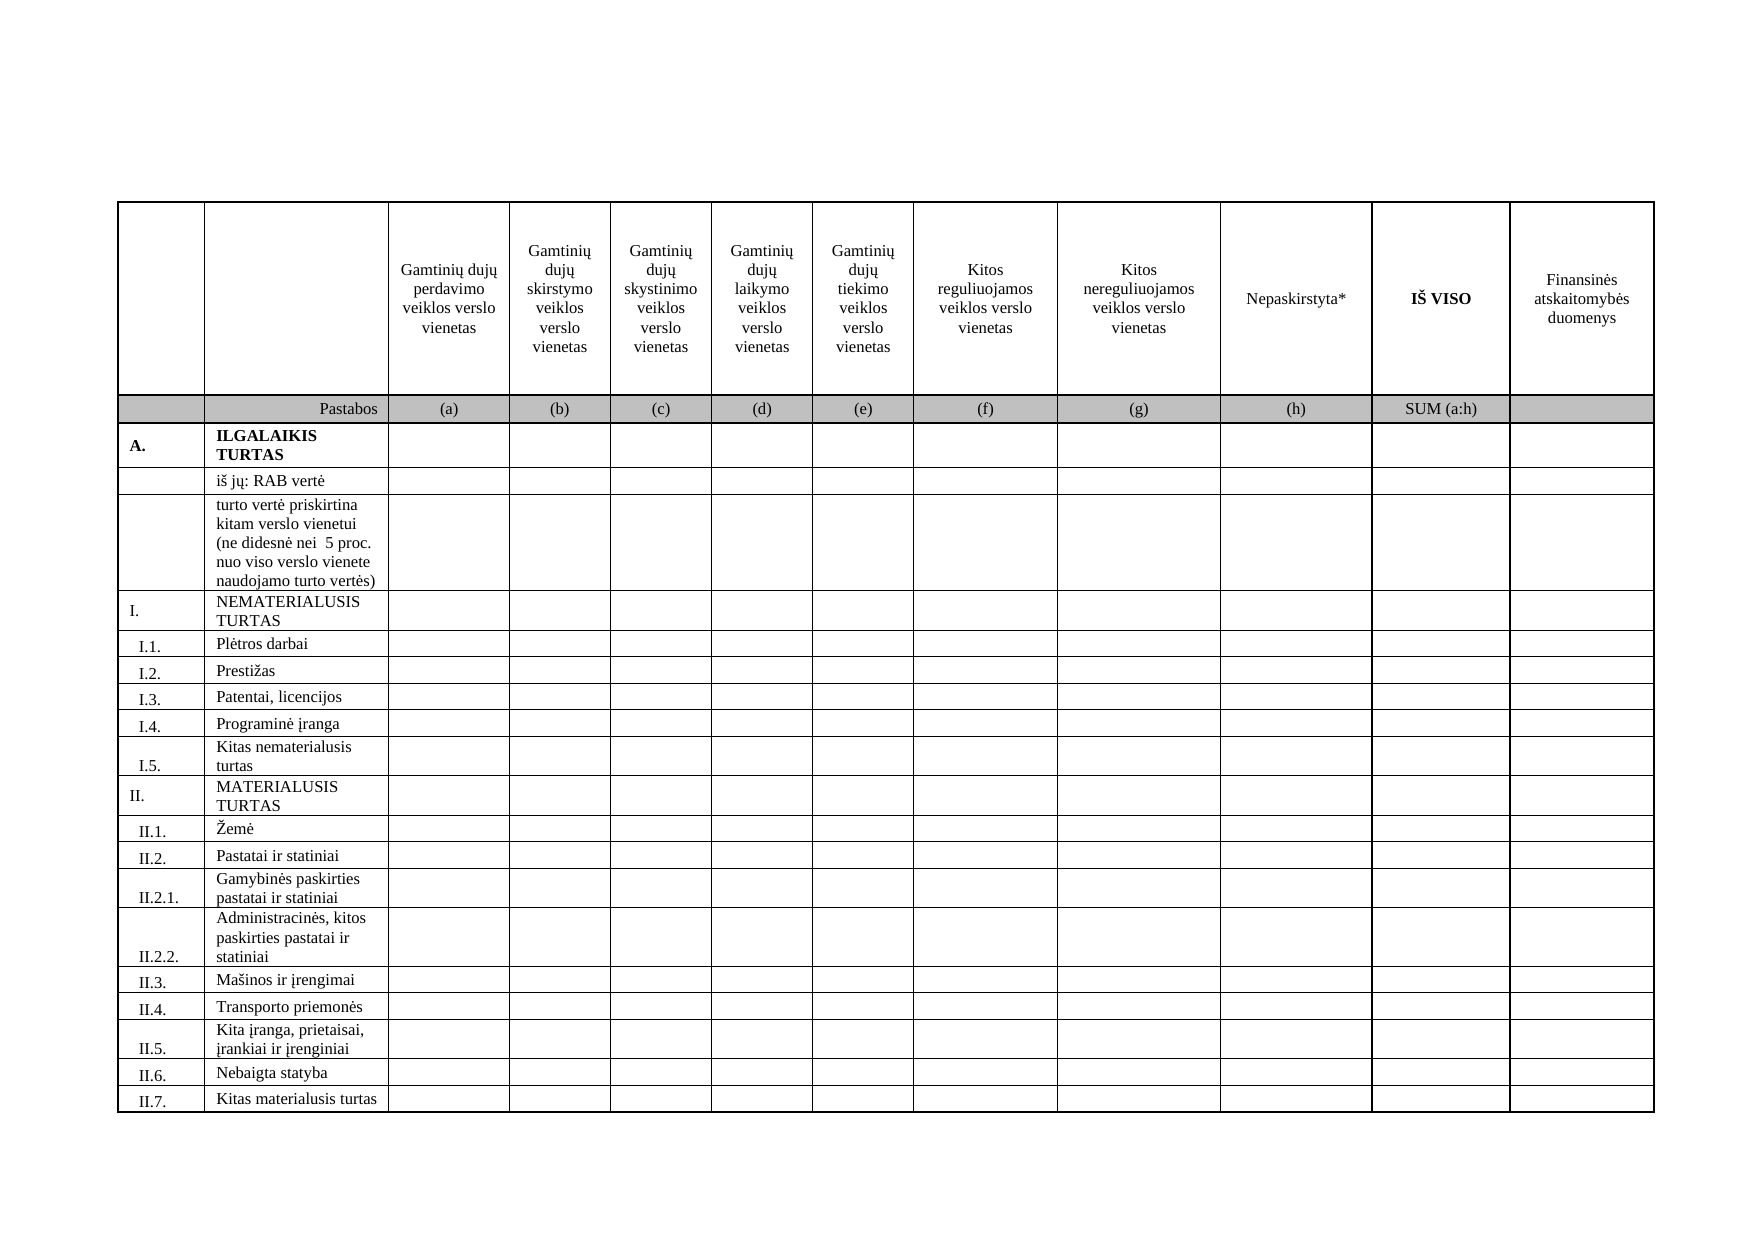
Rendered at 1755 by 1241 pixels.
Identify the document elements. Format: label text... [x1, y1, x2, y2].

table_cell Pastatai ir statiniai [205, 842, 388, 868]
table_cell [510, 710, 610, 736]
table_cell [1511, 710, 1653, 736]
table_cell (c) [611, 396, 711, 422]
table_cell [1373, 737, 1509, 775]
table_cell Kita įranga, prietaisai, įrankiai ir įrenginiai [205, 1020, 388, 1058]
table_header IŠ VISO [1373, 203, 1509, 393]
table_header Finansinės atskaitomybės duomenys [1511, 203, 1653, 393]
table_cell [712, 842, 812, 868]
table_cell [1058, 869, 1220, 907]
table_cell Plėtros darbai [205, 631, 388, 656]
table_cell [611, 737, 711, 775]
table_cell [1058, 468, 1220, 493]
table_cell [611, 776, 711, 815]
table_cell [611, 495, 711, 590]
table_cell [712, 737, 812, 775]
table_cell [1221, 657, 1371, 683]
table_header Nepaskirstyta* [1221, 203, 1371, 393]
table_cell [914, 1059, 1057, 1085]
table_cell [1058, 967, 1220, 992]
table_cell [1511, 657, 1653, 683]
table_cell MATERIALUSIS TURTAS [205, 776, 388, 815]
table_header Gamtinių dujų laikymo veiklos verslo vienetas [712, 203, 812, 393]
table_header Gamtinių dujų skystinimo veiklos verslo vienetas [611, 203, 711, 393]
table_cell [1058, 495, 1220, 590]
table_cell [712, 1059, 812, 1085]
table_cell [1511, 1059, 1653, 1085]
table_cell [510, 967, 610, 992]
table_cell [1373, 1059, 1509, 1085]
table_cell [813, 710, 913, 736]
table_cell [1221, 993, 1371, 1019]
table_cell II.2.1. [119, 869, 204, 907]
table_cell [813, 737, 913, 775]
table_cell [611, 967, 711, 992]
table_cell [1373, 869, 1509, 907]
table_cell [389, 776, 509, 815]
table_cell [1221, 869, 1371, 907]
table_cell [510, 869, 610, 907]
table_cell Administracinės, kitos paskirties pastatai ir statiniai [205, 908, 388, 966]
table_cell [1373, 967, 1509, 992]
table_cell [1511, 1086, 1653, 1111]
table_cell [510, 657, 610, 683]
table_cell [914, 737, 1057, 775]
table_cell [510, 424, 610, 467]
table_cell turto vertė priskirtina kitam verslo vienetui (ne didesnė nei 5 proc. nuo viso verslo vienete naudojamo turto vertės) [205, 495, 388, 590]
table_cell [813, 869, 913, 907]
table_cell II.5. [119, 1020, 204, 1058]
table_cell [1221, 1020, 1371, 1058]
table_cell [914, 967, 1057, 992]
table_cell [1511, 908, 1653, 966]
table_cell [1511, 842, 1653, 868]
table_cell [1221, 967, 1371, 992]
table_cell [510, 737, 610, 775]
table_cell [389, 710, 509, 736]
table_cell [611, 1020, 711, 1058]
table_cell [914, 657, 1057, 683]
table_cell Pastabos [205, 396, 388, 422]
table_cell ILGALAIKIS TURTAS [205, 424, 388, 467]
table_cell [914, 842, 1057, 868]
table_cell [611, 869, 711, 907]
table_cell [813, 631, 913, 656]
table_header Kitos reguliuojamos veiklos verslo vienetas [914, 203, 1057, 393]
table_cell [813, 684, 913, 709]
table_cell Žemė [205, 816, 388, 841]
table_cell [813, 993, 913, 1019]
table_cell [1511, 424, 1653, 467]
table_cell [510, 468, 610, 493]
table_cell [1511, 776, 1653, 815]
table_cell [1373, 657, 1509, 683]
table_cell [1058, 710, 1220, 736]
table_cell [712, 908, 812, 966]
table_cell [1221, 710, 1371, 736]
table_cell [813, 967, 913, 992]
table_cell [914, 684, 1057, 709]
table_cell [1373, 993, 1509, 1019]
table_cell [1373, 495, 1509, 590]
table_cell [611, 842, 711, 868]
table_cell [914, 591, 1057, 630]
table_cell [914, 908, 1057, 966]
table_cell II.2.2. [119, 908, 204, 966]
table_cell [510, 1086, 610, 1111]
table_cell [1058, 1086, 1220, 1111]
table_cell Kitas nematerialusis turtas [205, 737, 388, 775]
table_header [205, 203, 388, 393]
table_cell [1221, 816, 1371, 841]
table_cell I.4. [119, 710, 204, 736]
table_cell [510, 591, 610, 630]
table_cell [389, 993, 509, 1019]
table_cell [611, 631, 711, 656]
table_cell [611, 908, 711, 966]
table_cell [813, 657, 913, 683]
table_cell [611, 1086, 711, 1111]
table_cell [914, 1020, 1057, 1058]
table_cell [712, 657, 812, 683]
table_cell I.5. [119, 737, 204, 775]
table_cell [712, 967, 812, 992]
table_cell [119, 495, 204, 590]
table_cell II.2. [119, 842, 204, 868]
table_cell [510, 1020, 610, 1058]
table_header [119, 203, 204, 393]
table_cell [1058, 631, 1220, 656]
table_cell [1511, 684, 1653, 709]
table_cell [813, 495, 913, 590]
table_cell [1373, 591, 1509, 630]
table_cell [611, 710, 711, 736]
table_cell Nebaigta statyba [205, 1059, 388, 1085]
table_cell [510, 908, 610, 966]
table_cell [712, 816, 812, 841]
table_cell [712, 468, 812, 493]
table_cell [389, 591, 509, 630]
table_cell Programinė įranga [205, 710, 388, 736]
table_cell [712, 424, 812, 467]
table_cell (g) [1058, 396, 1220, 422]
table_cell [510, 684, 610, 709]
table_cell [914, 424, 1057, 467]
table_cell [611, 684, 711, 709]
table_cell [389, 1086, 509, 1111]
table_cell [712, 710, 812, 736]
table_cell II.1. [119, 816, 204, 841]
table_cell II.6. [119, 1059, 204, 1085]
table_cell (b) [510, 396, 610, 422]
table_cell [1058, 737, 1220, 775]
table_cell Gamybinės paskirties pastatai ir statiniai [205, 869, 388, 907]
table_cell [389, 684, 509, 709]
table_cell [1221, 776, 1371, 815]
table_cell II.4. [119, 993, 204, 1019]
table_cell [914, 1086, 1057, 1111]
table_cell NEMATERIALUSIS TURTAS [205, 591, 388, 630]
table_cell [1373, 468, 1509, 493]
table_cell [389, 657, 509, 683]
table_cell (d) [712, 396, 812, 422]
table_cell [510, 776, 610, 815]
table_cell Mašinos ir įrengimai [205, 967, 388, 992]
table_cell [712, 684, 812, 709]
table_cell [389, 908, 509, 966]
table_cell [914, 495, 1057, 590]
table_cell [1373, 424, 1509, 467]
table_cell Prestižas [205, 657, 388, 683]
table_cell [611, 993, 711, 1019]
table_cell [1058, 657, 1220, 683]
table_cell [712, 495, 812, 590]
table_cell [611, 468, 711, 493]
table_cell [1221, 468, 1371, 493]
table_cell [712, 591, 812, 630]
table_header Gamtinių dujų tiekimo veiklos verslo vienetas [813, 203, 913, 393]
table_cell [389, 869, 509, 907]
table_cell [1221, 684, 1371, 709]
table_cell [1511, 869, 1653, 907]
table_cell (e) [813, 396, 913, 422]
table_cell [510, 816, 610, 841]
table_cell [611, 424, 711, 467]
table_cell [1058, 591, 1220, 630]
table_cell [510, 1059, 610, 1085]
table_cell [813, 424, 913, 467]
table_cell I.1. [119, 631, 204, 656]
table_cell [389, 1059, 509, 1085]
table_cell [119, 468, 204, 493]
table_cell [1511, 816, 1653, 841]
table_cell Kitas materialusis turtas [205, 1086, 388, 1111]
table_cell [1221, 424, 1371, 467]
table_cell [389, 967, 509, 992]
table_cell [1058, 1059, 1220, 1085]
table_cell [389, 1020, 509, 1058]
table_cell [813, 842, 913, 868]
table_cell [914, 710, 1057, 736]
table_cell [1221, 1086, 1371, 1111]
table_cell [611, 591, 711, 630]
table_cell [712, 776, 812, 815]
table_cell [1511, 737, 1653, 775]
table_cell [1511, 1020, 1653, 1058]
table_cell [1373, 684, 1509, 709]
table_cell I.3. [119, 684, 204, 709]
table_cell [389, 816, 509, 841]
table_cell [1221, 908, 1371, 966]
table_cell [712, 993, 812, 1019]
table_cell [510, 631, 610, 656]
table_cell iš jų: RAB vertė [205, 468, 388, 493]
table_cell [1221, 495, 1371, 590]
table_cell [510, 842, 610, 868]
table_cell [1058, 908, 1220, 966]
table_cell [712, 869, 812, 907]
table_cell SUM (a:h) [1373, 396, 1509, 422]
table_cell [389, 468, 509, 493]
table_cell [119, 396, 204, 422]
table_cell [914, 631, 1057, 656]
table_cell [1511, 967, 1653, 992]
table_cell [813, 468, 913, 493]
table_cell A. [119, 424, 204, 467]
table_cell [1373, 816, 1509, 841]
table_cell [1058, 424, 1220, 467]
table_cell [712, 631, 812, 656]
table_cell [1058, 776, 1220, 815]
table_cell [389, 737, 509, 775]
table_cell [1511, 631, 1653, 656]
table_cell [1373, 710, 1509, 736]
table_cell [1221, 1059, 1371, 1085]
table_cell [813, 591, 913, 630]
table_cell [389, 631, 509, 656]
table_cell [914, 869, 1057, 907]
table_cell [813, 816, 913, 841]
table_cell [914, 468, 1057, 493]
table_cell [1373, 776, 1509, 815]
table_cell [1511, 993, 1653, 1019]
table_cell [611, 657, 711, 683]
table_cell [1373, 631, 1509, 656]
table_cell I.2. [119, 657, 204, 683]
table_cell (f) [914, 396, 1057, 422]
table_cell [1511, 591, 1653, 630]
table_cell [813, 1059, 913, 1085]
table_cell [1373, 1020, 1509, 1058]
table_cell [813, 1020, 913, 1058]
table_cell [813, 776, 913, 815]
table_cell II.3. [119, 967, 204, 992]
table_header Gamtinių dujų skirstymo veiklos verslo vienetas [510, 203, 610, 393]
table_cell [914, 993, 1057, 1019]
table_cell [813, 1086, 913, 1111]
table_cell II. [119, 776, 204, 815]
table_cell [914, 776, 1057, 815]
table_cell [510, 495, 610, 590]
table_header Gamtinių dujų perdavimo veiklos verslo vienetas [389, 203, 509, 393]
table_cell [1221, 591, 1371, 630]
table_cell [1221, 631, 1371, 656]
table_cell [1058, 993, 1220, 1019]
table_cell (h) [1221, 396, 1371, 422]
table_cell [389, 842, 509, 868]
table_cell [1373, 842, 1509, 868]
table_cell I. [119, 591, 204, 630]
table_cell [389, 424, 509, 467]
table_cell [1058, 842, 1220, 868]
table_cell [1511, 396, 1653, 422]
table_cell (a) [389, 396, 509, 422]
table_cell [1221, 842, 1371, 868]
table_cell [1511, 468, 1653, 493]
table_cell Transporto priemonės [205, 993, 388, 1019]
table_cell [389, 495, 509, 590]
table_header Kitos nereguliuojamos veiklos verslo vienetas [1058, 203, 1220, 393]
table_cell [611, 1059, 711, 1085]
table_cell [510, 993, 610, 1019]
table_cell [1058, 816, 1220, 841]
table_cell [712, 1020, 812, 1058]
table_cell [1221, 737, 1371, 775]
table_cell [914, 816, 1057, 841]
table_cell [611, 816, 711, 841]
table_cell [813, 908, 913, 966]
table_cell [1373, 1086, 1509, 1111]
table_cell Patentai, licencijos [205, 684, 388, 709]
table_cell [712, 1086, 812, 1111]
table_cell [1511, 495, 1653, 590]
table_cell II.7. [119, 1086, 204, 1111]
table_cell [1058, 1020, 1220, 1058]
table_cell [1058, 684, 1220, 709]
table_cell [1373, 908, 1509, 966]
